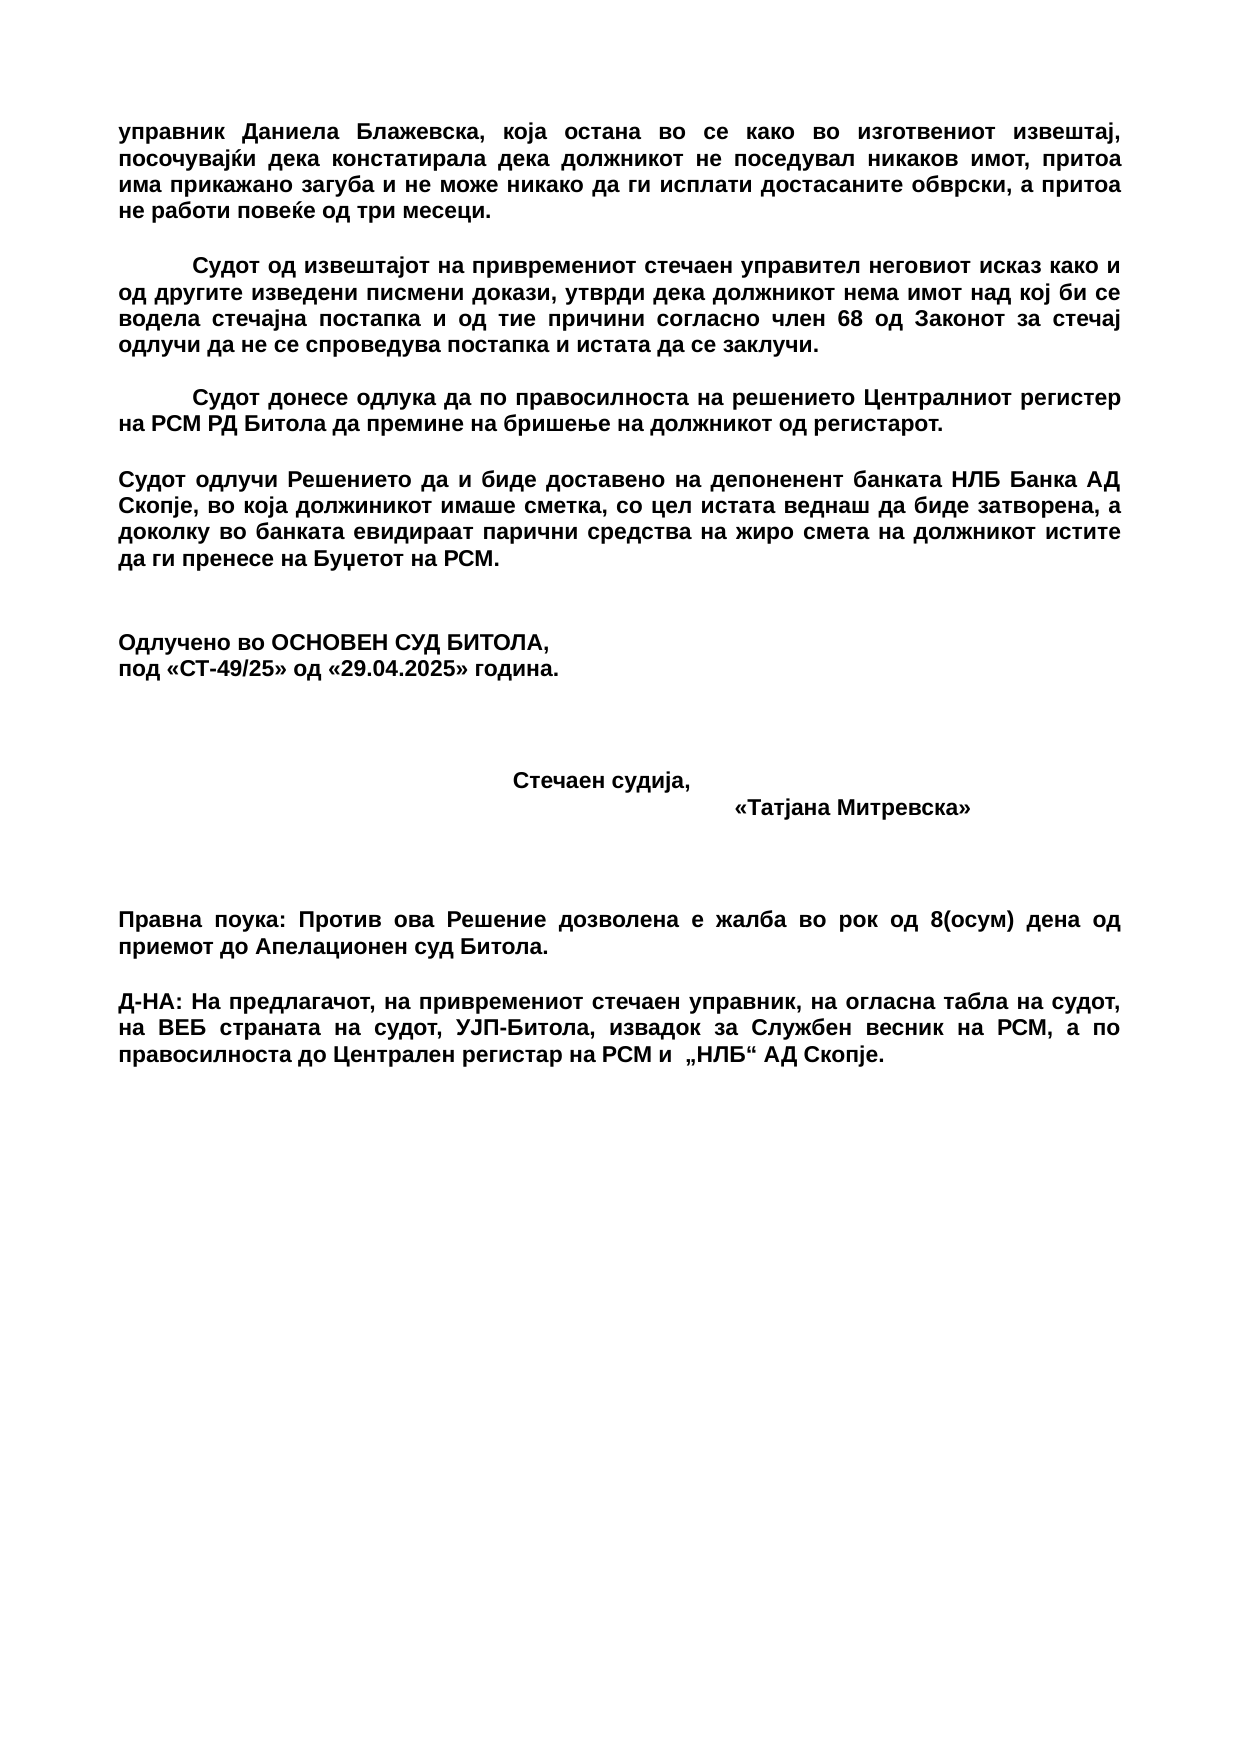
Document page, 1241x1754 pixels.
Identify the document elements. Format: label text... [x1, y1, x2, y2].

text Судот од извештајот на привремениот стечаен управител неговиот исказ како и од другите изведени писмени докази, утврди дека должникот нема имот над кој би се водела стечајна постапка и од тие причини согласно член 68 од Законот за стечај одлучи да не се спроведува постапка и истата да се заклучи. [118, 252, 1122, 358]
text Правна поука: Против ова Решение дозволена е жалба во рок од 8(осум) дена од приемот до Апелационен суд Битола. [118, 906, 1122, 959]
text управник Даниела Блажевска, која остана во се како во изготвениот извештај, посочувајќи дека констатирала дека должникот не поседувал никаков имот, притоа има прикажано загуба и не може никако да ги исплати достасаните обврски, а притоа не работи повеќе од три месеци. [118, 118, 1122, 223]
text «Татјана Митревска» [118, 794, 1122, 820]
text Одлучено во ОСНОВЕН СУД БИТОЛА, [118, 628, 1122, 655]
text Стечаен судија, [118, 767, 1122, 794]
text Судот одлучи Решението да и биде доставено на депоненент банката НЛБ Банка АД Скопје, во која должиникот имаше сметка, со цел истата веднаш да биде затворена, а доколку во банката евидираат парични средства на жиро смета на должникот истите да ги пренесе на Буџетот на РСМ. [118, 466, 1122, 571]
text Судот донесе одлука да по правосилноста на решението Централниот регистер на РСМ РД Битола да премине на бришење на должникот од регистарот. [118, 384, 1122, 437]
text под «СТ-49/25» од «29.04.2025» година. [118, 655, 1122, 681]
text Д-НА: На предлагачот, на привремениот стечаен управник, на огласна табла на судот, на ВЕБ страната на судот, УЈП-Битола, извадок за Службен весник на РСМ, а по правосилноста до Централен регистар на РСМ и „НЛБ“ АД Скопје. [118, 988, 1122, 1067]
